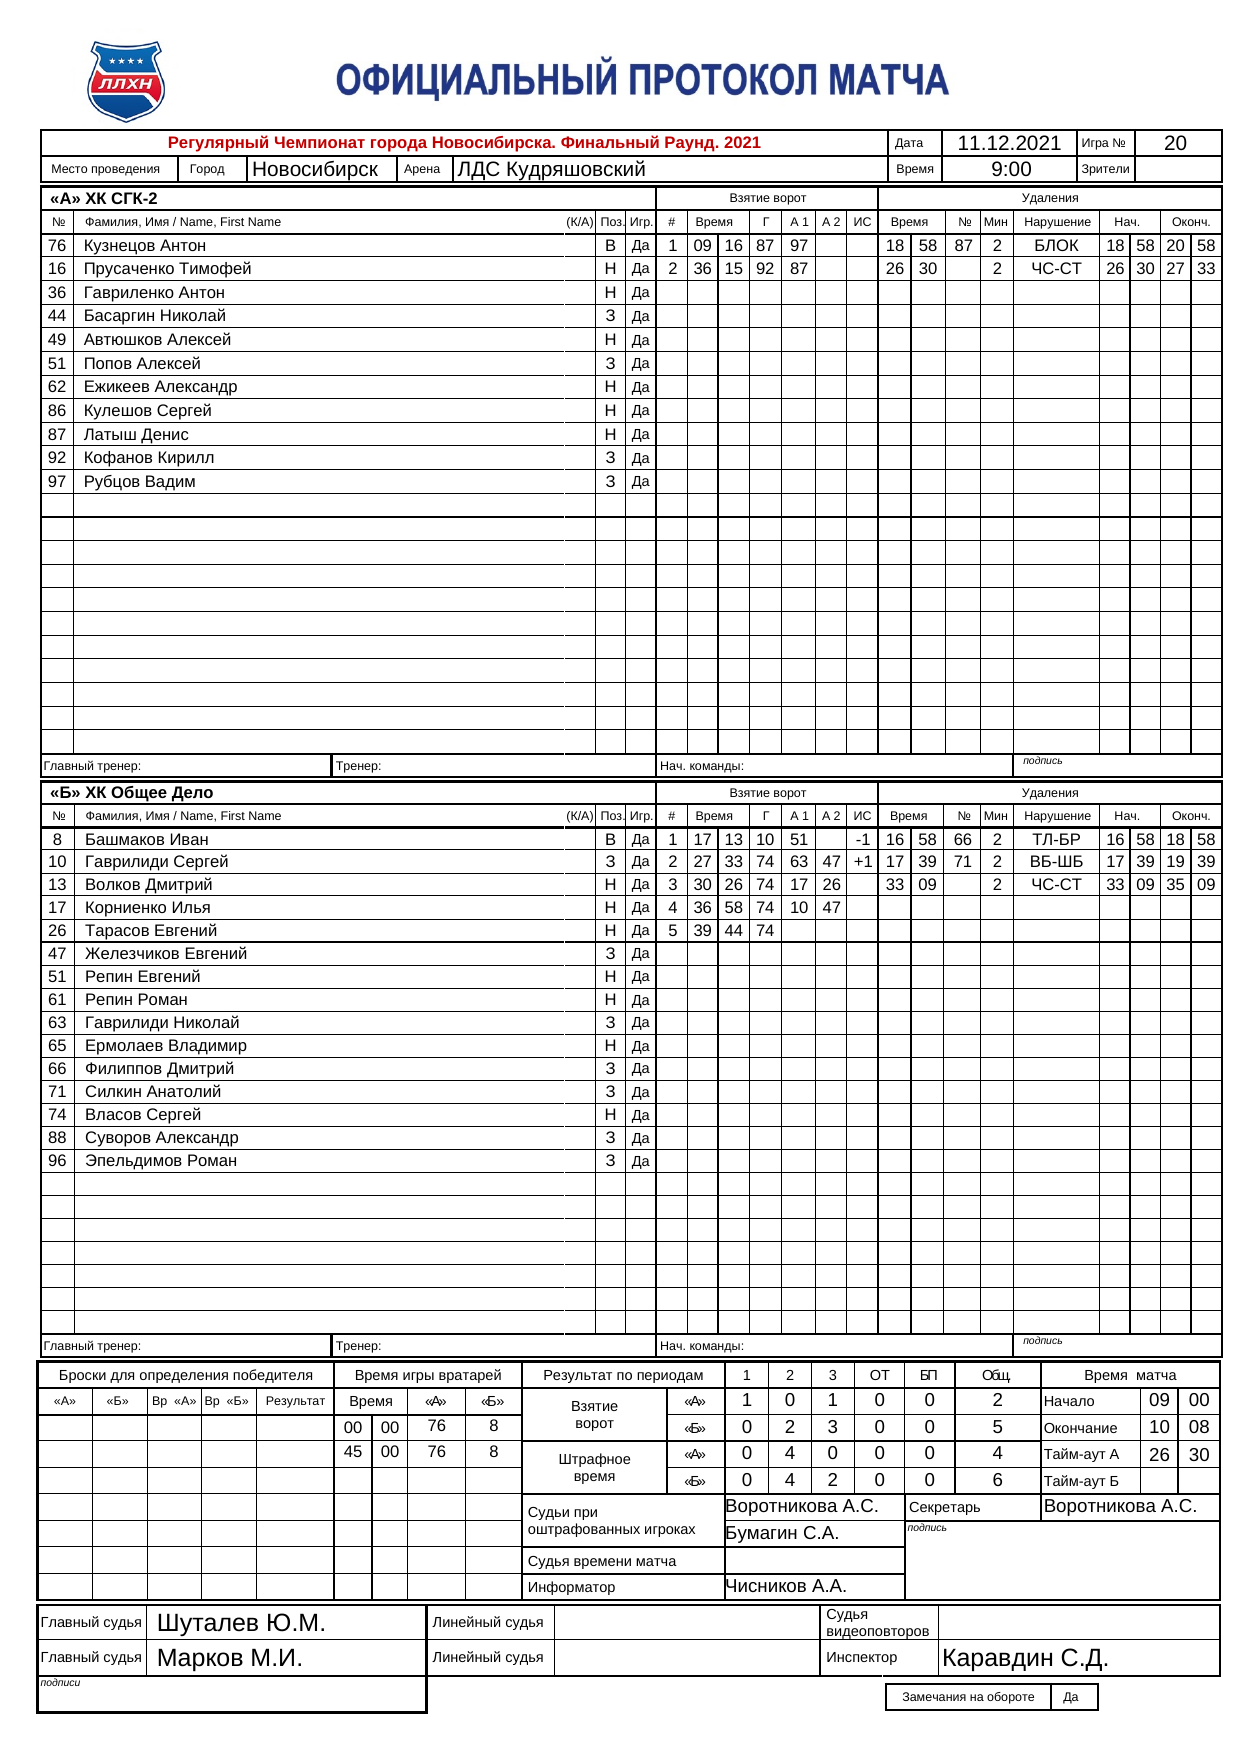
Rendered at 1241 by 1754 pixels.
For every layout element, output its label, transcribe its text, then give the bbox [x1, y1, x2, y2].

table_cell [879, 1196, 910, 1218]
table_cell 58 [1131, 829, 1160, 849]
table_cell [1131, 1311, 1160, 1333]
table_header Удаления [879, 188, 1221, 209]
table_cell 58 [912, 235, 945, 256]
table_cell [944, 966, 980, 987]
table_cell [626, 612, 655, 634]
table_cell Зрители [1078, 157, 1134, 181]
table_cell 2 [769, 1415, 811, 1440]
table_cell «А» [39, 1389, 92, 1413]
table_cell Город [179, 157, 246, 181]
table_cell [847, 376, 877, 398]
table_cell Н [596, 423, 625, 445]
table_cell [944, 1265, 980, 1287]
table_cell [596, 659, 625, 682]
table_cell [688, 707, 717, 729]
table_cell [565, 446, 595, 469]
table_cell [1014, 281, 1099, 303]
table_cell [1100, 1196, 1129, 1218]
table_cell [688, 989, 717, 1011]
table_cell [847, 730, 877, 753]
table_cell [981, 989, 1013, 1011]
table_cell [74, 730, 564, 753]
table_cell [596, 683, 625, 706]
table_cell [912, 612, 945, 634]
table_cell [1100, 1127, 1129, 1149]
table_cell Начало [1042, 1389, 1140, 1413]
table_cell [1100, 943, 1129, 964]
table_cell Оконч. [1161, 805, 1221, 826]
table_cell [1192, 1150, 1221, 1172]
table_cell 51 [42, 966, 74, 987]
table_cell [816, 588, 846, 611]
table_cell Да [626, 1012, 655, 1033]
table_cell [750, 352, 781, 374]
table_cell [847, 565, 877, 587]
table_cell [1100, 1242, 1129, 1264]
table_cell [944, 1288, 980, 1310]
table_cell [596, 1265, 625, 1287]
table_cell 17 [42, 896, 74, 918]
table_cell [847, 423, 877, 445]
table_cell [1131, 446, 1160, 469]
table_cell [565, 328, 595, 351]
table_cell Н [596, 1104, 625, 1126]
table_cell [202, 1521, 256, 1546]
table_cell [1100, 494, 1129, 516]
table_cell Башмаков Иван [75, 829, 564, 849]
table_cell [1014, 1265, 1099, 1287]
table_cell БЛОК [1014, 235, 1099, 256]
table_cell Железчиков Евгений [75, 943, 564, 964]
table_cell [750, 1012, 781, 1033]
table_cell Кофанов Кирилл [74, 446, 564, 469]
table_cell [1161, 399, 1190, 422]
table_cell 16 [719, 235, 749, 256]
table_cell [847, 636, 877, 658]
table_cell [408, 1468, 465, 1493]
table_cell [1100, 920, 1129, 941]
table_cell [750, 328, 781, 351]
table_cell [816, 612, 846, 634]
table_cell [596, 1311, 625, 1333]
table_cell [688, 281, 717, 303]
table_cell [946, 707, 980, 729]
table_cell [42, 636, 73, 658]
table_cell [565, 730, 595, 753]
table_cell [202, 1468, 256, 1493]
table_cell [912, 1265, 943, 1287]
table_cell Время [688, 805, 749, 826]
table_cell [1131, 683, 1160, 706]
table_cell [657, 1058, 687, 1079]
table_cell 0 [726, 1468, 768, 1493]
table_cell [1100, 659, 1129, 682]
table_cell [816, 1058, 846, 1079]
table_cell Да [626, 920, 655, 941]
table_cell 0 [855, 1389, 904, 1413]
table_cell [750, 1081, 781, 1103]
table_cell [688, 1173, 717, 1195]
table_cell подпись [1014, 1335, 1221, 1356]
table_cell Окончание [1042, 1415, 1140, 1440]
table_cell Судья времени матча [523, 1548, 724, 1573]
table_cell № [42, 211, 73, 233]
table_cell Судья видеоповторов [821, 1606, 938, 1639]
table_cell Да [626, 1035, 655, 1057]
table_cell Игр. [626, 211, 655, 233]
table_cell [466, 1521, 521, 1546]
table_cell 74 [750, 896, 781, 918]
table_header Общ. [956, 1363, 1040, 1387]
table_cell [657, 1035, 687, 1057]
table_cell [1131, 1058, 1160, 1079]
table_cell [565, 588, 595, 611]
table_cell [719, 730, 749, 753]
table_cell [1014, 1196, 1099, 1218]
table_cell 09 [1192, 874, 1221, 895]
table_cell [1161, 1265, 1190, 1287]
table_cell Нарушение [1014, 805, 1099, 826]
table_cell [939, 1606, 1219, 1639]
table_cell [1161, 352, 1190, 374]
table_cell [657, 588, 687, 611]
table_cell [39, 1468, 92, 1493]
table_cell 30 [688, 874, 717, 895]
table_cell [719, 1242, 749, 1264]
table_cell Время [335, 1389, 407, 1413]
table_cell З [596, 943, 625, 964]
table_cell [1131, 730, 1160, 753]
table_cell [373, 1494, 407, 1520]
table_cell Н [596, 328, 625, 351]
table_cell [657, 423, 687, 445]
table_cell [912, 518, 945, 540]
table_cell [688, 352, 717, 374]
table_cell 47 [816, 896, 846, 918]
table_cell 0 [855, 1442, 904, 1467]
table_cell [565, 850, 595, 872]
table_cell 97 [42, 470, 73, 493]
table_cell [657, 1242, 687, 1264]
table_cell [912, 1288, 943, 1310]
table_cell [688, 565, 717, 587]
table_cell [148, 1574, 201, 1599]
table_cell [782, 920, 815, 941]
table_cell [1192, 1035, 1221, 1057]
table_cell # [657, 805, 687, 826]
table_cell [565, 1150, 595, 1172]
table_cell 26 [719, 874, 749, 895]
table_cell Вр «Б» [202, 1389, 256, 1413]
table_cell [565, 494, 595, 516]
table_cell 58 [912, 829, 943, 849]
table_header Да [1052, 1685, 1097, 1709]
table_cell Г [750, 805, 781, 826]
table_cell [335, 1521, 371, 1546]
table_cell 0 [905, 1468, 954, 1493]
table_cell Репин Роман [75, 989, 564, 1011]
table_header БП [905, 1363, 954, 1387]
table_header 2 [769, 1363, 811, 1387]
table_cell [847, 1035, 877, 1057]
table_cell 16 [1100, 829, 1129, 849]
table_cell [912, 470, 945, 493]
table_cell [847, 683, 877, 706]
table_cell 61 [42, 989, 74, 1011]
table_cell 0 [726, 1415, 768, 1440]
table_cell Да [626, 399, 655, 422]
table_cell [719, 1012, 749, 1033]
table_cell [719, 399, 749, 422]
table_cell Поз. [596, 805, 625, 826]
table_cell 39 [912, 850, 943, 872]
table_cell [688, 470, 717, 493]
table_cell [944, 1311, 980, 1333]
table_cell З [596, 446, 625, 469]
table_cell Н [596, 1035, 625, 1057]
table_cell [912, 683, 945, 706]
table_cell [1192, 588, 1221, 611]
table_cell [944, 1127, 980, 1149]
table_cell [257, 1494, 333, 1520]
table_cell [1192, 1311, 1221, 1333]
table_cell [944, 1104, 980, 1126]
table_cell Судьи при оштрафованных игроках [523, 1495, 724, 1546]
table_cell [719, 1219, 749, 1241]
table_cell [847, 328, 877, 351]
table_cell [1192, 1265, 1221, 1287]
table_cell 3 [812, 1415, 854, 1440]
table_cell [1100, 423, 1129, 445]
table_cell [42, 541, 73, 564]
table_cell [782, 518, 815, 540]
table_cell [879, 896, 910, 918]
table_cell [565, 966, 595, 987]
table_cell [750, 612, 781, 634]
table_cell [981, 423, 1013, 445]
table_cell 74 [750, 920, 781, 941]
table_cell З [596, 305, 625, 327]
table_cell [719, 281, 749, 303]
table_cell [657, 966, 687, 987]
table_cell [596, 707, 625, 729]
table_cell [148, 1494, 201, 1520]
table_cell [946, 659, 980, 682]
table_cell [981, 1012, 1013, 1033]
table_cell Арена [398, 157, 452, 181]
table_cell [946, 494, 980, 516]
table_cell [75, 1196, 564, 1218]
table_cell [1014, 494, 1099, 516]
table_cell [816, 235, 846, 256]
table_cell Нарушение [1014, 211, 1099, 233]
table_cell [657, 1150, 687, 1172]
table_cell [981, 470, 1013, 493]
table_cell [1161, 1219, 1190, 1241]
table_cell [1014, 588, 1099, 611]
table_cell [596, 1219, 625, 1241]
table_cell [847, 1311, 877, 1333]
table_cell [1192, 636, 1221, 658]
table_cell [657, 989, 687, 1011]
table_cell [981, 565, 1013, 587]
table_cell 4 [956, 1442, 1040, 1467]
table_cell [596, 494, 625, 516]
table_cell [657, 494, 687, 516]
table_cell [74, 565, 564, 587]
table_cell [626, 494, 655, 516]
table_cell 10 [42, 850, 74, 872]
table_cell [1131, 494, 1160, 516]
table_cell [42, 1265, 74, 1287]
table_cell ЧС-СТ [1014, 874, 1099, 895]
table_cell 1 [726, 1389, 768, 1413]
table_cell [944, 1012, 980, 1033]
table_cell [1014, 612, 1099, 634]
table_cell [981, 707, 1013, 729]
table_cell [257, 1521, 333, 1546]
table_cell Гаврилиди Николай [75, 1012, 564, 1033]
table_cell # [657, 211, 687, 233]
table_cell 8 [42, 829, 74, 849]
table_cell 2 [981, 235, 1013, 256]
table_cell [847, 1196, 877, 1218]
table_cell 13 [719, 829, 749, 849]
table_cell [74, 707, 564, 729]
table_cell [719, 1173, 749, 1195]
table_cell [626, 1311, 655, 1333]
table_cell [1161, 943, 1190, 964]
table_cell [688, 1150, 717, 1172]
table_cell Гаврилиди Сергей [75, 850, 564, 872]
table_cell [596, 1196, 625, 1218]
table_cell Н [596, 874, 625, 895]
table_cell 26 [42, 920, 74, 941]
table_cell [782, 352, 815, 374]
table_cell [1192, 1219, 1221, 1241]
table_cell [1161, 896, 1190, 918]
table_cell [782, 399, 815, 422]
table_cell [626, 730, 655, 753]
table_cell [847, 896, 877, 918]
table_cell [981, 1035, 1013, 1057]
table_cell [879, 494, 910, 516]
table_cell [335, 1468, 371, 1493]
table_cell [719, 494, 749, 516]
table_cell Волков Дмитрий [75, 874, 564, 895]
table_cell [750, 1058, 781, 1079]
table_cell [1100, 1150, 1129, 1172]
table_cell Ермолаев Владимир [75, 1035, 564, 1057]
table_cell [782, 683, 815, 706]
table_cell Да [626, 874, 655, 895]
table_cell [981, 920, 1013, 941]
table_cell [782, 1081, 815, 1103]
table_cell 58 [1131, 235, 1160, 256]
table_cell [1192, 707, 1221, 729]
table_cell [148, 1416, 201, 1440]
table_cell [688, 494, 717, 516]
table_cell Да [626, 896, 655, 918]
table_cell 51 [782, 829, 815, 849]
table_cell [879, 1311, 910, 1333]
table_cell [373, 1547, 407, 1573]
table_cell [42, 683, 73, 706]
table_cell З [596, 1150, 625, 1172]
table_cell [1161, 281, 1190, 303]
table_cell [816, 281, 846, 303]
table_cell 44 [42, 305, 73, 327]
table_header 11.12.2021 [943, 131, 1076, 155]
table_cell [148, 1441, 201, 1467]
table_cell [1100, 1265, 1129, 1287]
table_cell [1014, 1311, 1099, 1333]
table_cell [719, 989, 749, 1011]
table_cell А 1 [782, 211, 815, 233]
table_cell [688, 1104, 717, 1126]
table_cell 00 [1179, 1389, 1219, 1413]
table_cell 63 [782, 850, 815, 872]
table_cell [912, 305, 945, 327]
table_cell Марков М.И. [147, 1640, 425, 1675]
table_cell [912, 1173, 943, 1195]
table_cell 1 [657, 829, 687, 849]
table_cell [1100, 352, 1129, 374]
table_cell [912, 588, 945, 611]
table_cell [626, 1196, 655, 1218]
table_cell [981, 966, 1013, 987]
table_cell [1100, 966, 1129, 987]
table_cell [719, 470, 749, 493]
table_cell Да [626, 943, 655, 964]
table_cell Да [626, 1104, 655, 1126]
table_cell [202, 1416, 256, 1440]
table_cell [1192, 920, 1221, 941]
table_cell [944, 1242, 980, 1264]
table_cell [1131, 1196, 1160, 1218]
table_cell [879, 730, 910, 753]
table_cell «Б» [668, 1415, 724, 1440]
table_cell [847, 257, 877, 280]
table_cell [1179, 1468, 1219, 1493]
table_cell [981, 612, 1013, 634]
table_cell [596, 636, 625, 658]
table_cell [750, 1219, 781, 1241]
table_cell Да [626, 328, 655, 351]
table_cell [750, 305, 781, 327]
table_cell Кузнецов Антон [74, 235, 564, 256]
table_cell [596, 1288, 625, 1310]
table_cell [42, 612, 73, 634]
table_cell [1161, 966, 1190, 987]
table_cell [657, 1265, 687, 1287]
table_cell 74 [750, 850, 781, 872]
table_cell [565, 1242, 595, 1264]
table_cell [847, 1265, 877, 1287]
table_cell [782, 1173, 815, 1195]
table_cell А 2 [816, 211, 846, 233]
table_cell [39, 1494, 92, 1520]
table_cell [1192, 399, 1221, 422]
table_cell 3 [657, 874, 687, 895]
table_cell Силкин Анатолий [75, 1081, 564, 1103]
table_header Взятие ворот [657, 188, 877, 209]
table_cell Штрафное время [523, 1442, 666, 1493]
table_cell [1014, 1127, 1099, 1149]
table_cell [1014, 1219, 1099, 1241]
table_cell [626, 518, 655, 540]
table_cell З [596, 850, 625, 872]
table_cell № [946, 211, 980, 233]
table_cell 19 [1161, 850, 1190, 872]
table_cell [750, 470, 781, 493]
table_cell [1014, 352, 1099, 374]
table_cell [912, 1081, 943, 1103]
table_cell [782, 612, 815, 634]
table_cell [782, 1058, 815, 1079]
table_cell [688, 423, 717, 445]
table_cell [1014, 1150, 1099, 1172]
table_header ОТ [855, 1363, 904, 1387]
table_cell № [944, 805, 980, 826]
table_cell [1131, 1288, 1160, 1310]
table_cell [148, 1468, 201, 1493]
table_cell Н [596, 920, 625, 941]
table_cell [565, 376, 595, 398]
table_cell [816, 1288, 846, 1310]
table_cell З [596, 1012, 625, 1033]
table_cell [981, 730, 1013, 753]
table_cell [879, 376, 910, 398]
table_cell [688, 943, 717, 964]
table_cell [1161, 328, 1190, 351]
table_cell Фамилия, Имя / Name, First Name [75, 805, 565, 826]
table_cell [946, 730, 980, 753]
table_cell [657, 1311, 687, 1333]
table_cell [719, 1104, 749, 1126]
table_cell ЛДС Кудряшовский [454, 157, 887, 181]
table_cell [688, 1081, 717, 1103]
table_cell [782, 730, 815, 753]
table_cell [688, 1265, 717, 1287]
table_cell 39 [1131, 850, 1160, 872]
table_cell [1161, 1035, 1190, 1057]
table_cell [657, 376, 687, 398]
table_cell [626, 659, 655, 682]
table_cell 26 [1100, 257, 1129, 280]
table_cell [981, 1081, 1013, 1103]
table_cell [719, 305, 749, 327]
table_cell [719, 1035, 749, 1057]
table_header 3 [812, 1363, 854, 1387]
table_cell 27 [688, 850, 717, 872]
table_cell [657, 541, 687, 564]
table_cell [816, 1196, 846, 1218]
table_cell [981, 1196, 1013, 1218]
table_cell [750, 943, 781, 964]
table_cell В [596, 235, 625, 256]
table_cell [782, 659, 815, 682]
table_cell [719, 1127, 749, 1149]
table_cell [657, 943, 687, 964]
table_cell [750, 423, 781, 445]
table_cell 0 [905, 1389, 954, 1413]
table_cell [688, 612, 717, 634]
table_cell 09 [912, 874, 943, 895]
table_cell [1161, 470, 1190, 493]
table_cell [847, 966, 877, 987]
table_cell [944, 1058, 980, 1079]
table_cell [912, 659, 945, 682]
table_cell [1014, 470, 1099, 493]
table_cell Мин [981, 805, 1013, 826]
table_cell [912, 446, 945, 469]
table_cell [657, 328, 687, 351]
table_cell [688, 1127, 717, 1149]
table_cell Да [626, 281, 655, 303]
table_cell Главный тренер: [42, 755, 330, 776]
table_cell подпись [906, 1522, 1219, 1599]
table_cell Рубцов Вадим [74, 470, 564, 493]
table_cell 45 [335, 1441, 371, 1467]
table_cell [750, 989, 781, 1011]
table_cell [847, 1104, 877, 1126]
table_cell 63 [42, 1012, 74, 1033]
table_cell [944, 1219, 980, 1241]
table_cell А 1 [782, 805, 815, 826]
table_cell Басаргин Николай [74, 305, 564, 327]
table_cell подпись [1014, 755, 1221, 776]
table_cell [981, 1173, 1013, 1195]
table_cell [782, 1288, 815, 1310]
table_cell [816, 943, 846, 964]
table_cell [750, 659, 781, 682]
table_cell [1161, 588, 1190, 611]
table_cell [944, 896, 980, 918]
table_cell [912, 707, 945, 729]
table_cell 30 [912, 257, 945, 280]
table_cell [75, 1311, 564, 1333]
table_cell [1014, 565, 1099, 587]
table_cell 0 [726, 1442, 768, 1467]
table_cell [750, 1265, 781, 1287]
table_cell 4 [769, 1442, 811, 1467]
table_cell 26 [879, 257, 910, 280]
table_cell 2 [956, 1389, 1040, 1413]
table_cell [1192, 683, 1221, 706]
table_cell [565, 1104, 595, 1126]
table_cell 00 [335, 1416, 371, 1440]
table_cell [816, 730, 846, 753]
table_cell [879, 1242, 910, 1264]
table_cell [657, 1012, 687, 1033]
table_cell [847, 707, 877, 729]
table_cell [93, 1441, 147, 1467]
table_cell «А» [668, 1389, 724, 1413]
table_cell [912, 1058, 943, 1079]
table_cell [719, 376, 749, 398]
table_cell [719, 352, 749, 374]
table_cell [847, 612, 877, 634]
table_cell [750, 1150, 781, 1172]
table_cell [626, 683, 655, 706]
table_cell [879, 989, 910, 1011]
table_cell [1161, 376, 1190, 398]
table_cell [565, 1265, 595, 1287]
table_cell [565, 399, 595, 422]
table_cell [879, 707, 910, 729]
table_cell [1100, 541, 1129, 564]
table_cell Главный судья [39, 1606, 146, 1639]
table_cell [1161, 565, 1190, 587]
table_cell [816, 966, 846, 987]
table_cell [912, 328, 945, 351]
table_cell А 2 [816, 805, 846, 826]
table_cell [981, 376, 1013, 398]
table_cell [688, 1196, 717, 1218]
table_cell [93, 1468, 147, 1493]
table_cell Филиппов Дмитрий [75, 1058, 564, 1079]
table_cell +1 [847, 850, 877, 872]
table_cell [626, 588, 655, 611]
table_cell [1131, 707, 1160, 729]
table_cell [1131, 565, 1160, 587]
table_cell [657, 1127, 687, 1149]
table_cell [565, 305, 595, 327]
table_cell 16 [42, 257, 73, 280]
table_cell [688, 636, 717, 658]
table_cell [1192, 1081, 1221, 1103]
table_cell [1100, 683, 1129, 706]
table_cell [257, 1441, 333, 1467]
table_cell [42, 730, 73, 753]
table_cell [879, 1173, 910, 1195]
table_cell [981, 943, 1013, 964]
table_header «Б» ХК Общее Дело [42, 783, 655, 803]
table_cell [750, 446, 781, 469]
table_cell 88 [42, 1127, 74, 1149]
table_cell 13 [42, 874, 74, 895]
table_cell [1192, 281, 1221, 303]
table_cell [750, 376, 781, 398]
table_cell [657, 707, 687, 729]
table_header Игра № [1078, 131, 1134, 155]
table_cell [912, 1035, 943, 1057]
table_cell [1100, 328, 1129, 351]
table_cell [1014, 1081, 1099, 1103]
table_cell [565, 518, 595, 540]
table_cell [981, 1104, 1013, 1126]
table_cell [782, 305, 815, 327]
table_cell Н [596, 281, 625, 303]
table_cell [408, 1494, 465, 1520]
table_cell [565, 920, 595, 941]
table_cell [1131, 588, 1160, 611]
table_cell 58 [719, 896, 749, 918]
table_cell [657, 683, 687, 706]
table_cell [879, 588, 910, 611]
table_cell [39, 1547, 92, 1573]
table_cell [719, 636, 749, 658]
table_cell [981, 1311, 1013, 1333]
table_cell [1161, 1150, 1190, 1172]
table_cell [42, 1288, 74, 1310]
table_cell [596, 565, 625, 587]
table_cell [816, 399, 846, 422]
table_cell 2 [657, 850, 687, 872]
table_cell 58 [1192, 235, 1221, 256]
table_cell [782, 636, 815, 658]
table_cell [428, 1677, 882, 1711]
table_cell [74, 588, 564, 611]
table_cell 30 [1179, 1441, 1219, 1467]
table_cell [1100, 730, 1129, 753]
table_cell Корниенко Илья [75, 896, 564, 918]
table_cell [946, 257, 980, 280]
table_cell [1014, 399, 1099, 422]
table_cell [944, 920, 980, 941]
table_cell [565, 423, 595, 445]
table_cell [879, 1058, 910, 1079]
table_cell [93, 1574, 147, 1599]
table_cell [1161, 1012, 1190, 1033]
table_cell [944, 943, 980, 964]
table_cell [1192, 494, 1221, 516]
table_cell [847, 659, 877, 682]
table_cell Да [626, 257, 655, 280]
table_cell 87 [42, 423, 73, 445]
table_cell [565, 1081, 595, 1103]
table_cell [750, 281, 781, 303]
table_cell [1100, 707, 1129, 729]
table_cell [626, 565, 655, 587]
table_cell [847, 446, 877, 469]
table_cell [847, 874, 877, 895]
table_cell [373, 1468, 407, 1493]
table_cell [946, 541, 980, 564]
table_cell [847, 281, 877, 303]
table_cell [719, 1311, 749, 1333]
table_cell [1131, 1173, 1160, 1195]
table_cell [1131, 1012, 1160, 1033]
table_cell Тренер: [333, 755, 655, 776]
table_cell [1014, 659, 1099, 682]
table_cell [42, 565, 73, 587]
table_cell [1131, 920, 1160, 941]
table_cell [816, 636, 846, 658]
table_cell [816, 518, 846, 540]
table_cell [782, 281, 815, 303]
table_cell 2 [981, 874, 1013, 895]
table_cell [944, 1150, 980, 1172]
table_cell [879, 423, 910, 445]
table_cell 33 [879, 874, 910, 895]
table_cell [1131, 399, 1160, 422]
table_cell [1192, 1173, 1221, 1195]
table_cell [74, 494, 564, 516]
table_cell [1100, 1081, 1129, 1103]
table_cell [1014, 707, 1099, 729]
table_cell [1014, 989, 1099, 1011]
table_cell Да [626, 1150, 655, 1172]
table_cell [596, 541, 625, 564]
table_cell [466, 1494, 521, 1520]
table_cell [1014, 1173, 1099, 1195]
table_cell Да [626, 423, 655, 445]
table_cell [981, 1150, 1013, 1172]
table_cell [912, 1196, 943, 1218]
table_cell 1 [812, 1389, 854, 1413]
table_cell [1131, 659, 1160, 682]
table_cell 66 [944, 829, 980, 849]
table_cell [657, 612, 687, 634]
table_cell [1131, 966, 1160, 987]
table_cell [688, 1311, 717, 1333]
table_cell [202, 1574, 256, 1599]
table_cell [596, 588, 625, 611]
table_cell [1100, 636, 1129, 658]
table_cell [883, 1677, 1220, 1681]
table_cell [1100, 518, 1129, 540]
table_cell 0 [855, 1468, 904, 1493]
table_cell [1014, 1104, 1099, 1126]
table_cell 71 [944, 850, 980, 872]
table_header Время матча [1042, 1363, 1219, 1387]
table_cell [879, 659, 910, 682]
table_cell [565, 659, 595, 682]
table_cell [688, 659, 717, 682]
table_cell [847, 943, 877, 964]
table_cell 39 [1192, 850, 1221, 872]
table_cell [750, 636, 781, 658]
table_header Броски для определения победителя [39, 1363, 333, 1387]
table_cell [626, 1219, 655, 1241]
table_cell [816, 541, 846, 564]
table_cell Главный судья [39, 1640, 146, 1675]
table_cell 09 [688, 235, 717, 256]
table_cell [879, 565, 910, 587]
table_cell Да [626, 376, 655, 398]
table_cell [719, 966, 749, 987]
table_cell 17 [782, 874, 815, 895]
table_cell [1192, 1104, 1221, 1126]
table_cell [981, 1219, 1013, 1241]
table_cell Линейный судья [428, 1640, 554, 1675]
table_cell [719, 446, 749, 469]
table_cell [944, 1173, 980, 1195]
table_cell [847, 235, 877, 256]
table_cell 17 [879, 850, 910, 872]
table_cell Информатор [523, 1575, 724, 1599]
table_cell [816, 352, 846, 374]
table_cell [719, 659, 749, 682]
table_cell Да [626, 235, 655, 256]
table_cell 0 [905, 1442, 954, 1467]
table_cell [879, 1265, 910, 1287]
table_cell [912, 376, 945, 398]
table_cell 6 [956, 1468, 1040, 1493]
table_cell 0 [855, 1415, 904, 1440]
table_cell [1192, 446, 1221, 469]
table_cell [74, 683, 564, 706]
table_cell [719, 1196, 749, 1218]
table_cell [946, 588, 980, 611]
table_cell [981, 305, 1013, 327]
table_cell Суворов Александр [75, 1127, 564, 1149]
table_cell [688, 446, 717, 469]
table_cell Шуталев Ю.М. [147, 1606, 425, 1639]
table_cell [816, 1035, 846, 1057]
table_cell ТЛ-БР [1014, 829, 1099, 849]
table_cell [39, 1574, 92, 1599]
table_cell Да [626, 305, 655, 327]
table_cell [879, 1150, 910, 1172]
table_cell [782, 1311, 815, 1333]
table_cell [688, 1242, 717, 1264]
table_cell [816, 1219, 846, 1241]
table_cell [879, 446, 910, 469]
table_cell [1100, 281, 1129, 303]
table_cell [816, 1311, 846, 1333]
table_cell [657, 305, 687, 327]
table_cell [944, 1081, 980, 1103]
table_cell [1192, 1242, 1221, 1264]
table_cell [750, 1288, 781, 1310]
table_cell [1161, 920, 1190, 941]
table_cell [944, 1035, 980, 1057]
table_cell З [596, 470, 625, 493]
table_cell [782, 1012, 815, 1033]
table_cell Да [626, 829, 655, 849]
table_cell 18 [1100, 235, 1129, 256]
table_cell [565, 1012, 595, 1033]
table_cell [847, 1173, 877, 1195]
table_cell [148, 1521, 201, 1546]
table_cell 62 [42, 376, 73, 398]
table_cell [944, 989, 980, 1011]
table_cell [816, 376, 846, 398]
table_cell [782, 541, 815, 564]
table_cell [626, 636, 655, 658]
table_cell [912, 352, 945, 374]
table_cell [981, 446, 1013, 469]
table_cell [879, 683, 910, 706]
table_cell 2 [981, 850, 1013, 872]
table_cell 8 [466, 1441, 521, 1467]
table_cell 10 [1141, 1415, 1177, 1440]
table_cell ВБ-ШБ [1014, 850, 1099, 872]
table_cell [1131, 305, 1160, 327]
table_cell [565, 1311, 595, 1333]
table_cell [42, 494, 73, 516]
table_cell 76 [42, 235, 73, 256]
table_cell [946, 565, 980, 587]
table_cell [1131, 1242, 1160, 1264]
table_cell Да [626, 966, 655, 987]
table_cell Н [596, 257, 625, 280]
table_cell [626, 541, 655, 564]
table_cell [879, 1219, 910, 1241]
table_cell [912, 989, 943, 1011]
table_cell [1100, 1058, 1129, 1079]
table_cell [657, 636, 687, 658]
table_cell [912, 636, 945, 658]
table_cell «А» [668, 1442, 724, 1467]
table_cell [782, 328, 815, 351]
table_cell [1161, 636, 1190, 658]
table_cell [719, 1058, 749, 1079]
table_cell [1192, 305, 1221, 327]
table_cell [981, 1288, 1013, 1310]
table_cell Да [626, 1127, 655, 1149]
table_cell [596, 612, 625, 634]
table_cell [1014, 541, 1099, 564]
table_cell [408, 1547, 465, 1573]
table_cell [782, 1265, 815, 1287]
table_cell Попов Алексей [74, 352, 564, 374]
table_cell [39, 1441, 92, 1467]
table_cell [565, 707, 595, 729]
table_cell Оконч. [1161, 211, 1221, 233]
table_cell [912, 281, 945, 303]
table_cell [719, 707, 749, 729]
table_cell [565, 1127, 595, 1149]
table_cell 39 [688, 920, 717, 941]
table_cell [657, 1196, 687, 1218]
table_cell [816, 446, 846, 469]
table_cell Воротникова А.С. [726, 1495, 904, 1520]
table_cell [782, 966, 815, 987]
table_cell [750, 1127, 781, 1149]
table_cell [202, 1547, 256, 1573]
table_cell 2 [657, 257, 687, 280]
table_cell 74 [42, 1104, 74, 1126]
table_cell [202, 1441, 256, 1467]
table_cell [847, 1058, 877, 1079]
table_cell [42, 659, 73, 682]
table_cell [782, 1150, 815, 1172]
table_cell [688, 588, 717, 611]
table_cell [335, 1547, 371, 1573]
table_cell [565, 1219, 595, 1241]
table_cell [879, 1127, 910, 1149]
table_cell [912, 1012, 943, 1033]
table_cell 10 [782, 896, 815, 918]
table_cell [565, 896, 595, 918]
table_cell Новосибирск [248, 157, 396, 181]
table_cell [1192, 328, 1221, 351]
table_cell [1131, 281, 1160, 303]
table_cell Н [596, 896, 625, 918]
table_cell Время [889, 157, 941, 181]
table_cell [42, 1173, 74, 1195]
table_cell [944, 1196, 980, 1218]
table_cell [1131, 352, 1160, 374]
table_cell [1014, 920, 1099, 941]
table_cell 20 [1161, 235, 1190, 256]
table_cell [657, 352, 687, 374]
table_cell [879, 1081, 910, 1103]
table_cell [981, 281, 1013, 303]
table_cell [912, 399, 945, 422]
table_cell [42, 1242, 74, 1264]
table_cell [816, 1173, 846, 1195]
table_cell [626, 1173, 655, 1195]
table_cell Г [750, 211, 781, 233]
table_cell [1099, 1682, 1220, 1711]
table_cell [782, 1127, 815, 1149]
table_cell [626, 1288, 655, 1310]
table_cell ИС [847, 805, 877, 826]
table_cell 17 [1100, 850, 1129, 872]
table_cell [75, 1219, 564, 1241]
table_cell [688, 518, 717, 540]
table_cell [408, 1521, 465, 1546]
table_cell [879, 966, 910, 987]
table_cell [688, 730, 717, 753]
table_cell [847, 518, 877, 540]
table_cell 10 [750, 829, 781, 849]
table_cell 96 [42, 1150, 74, 1172]
table_cell [847, 1219, 877, 1241]
table_cell [565, 636, 595, 658]
table_cell [1161, 989, 1190, 1011]
table_cell В [596, 829, 625, 849]
table_cell [565, 235, 595, 256]
table_cell [1192, 1288, 1221, 1310]
table_cell [782, 1196, 815, 1218]
table_cell [688, 305, 717, 327]
table_cell [782, 565, 815, 587]
table_cell [912, 1127, 943, 1149]
table_cell 08 [1179, 1415, 1219, 1440]
table_cell 58 [1192, 829, 1221, 849]
table_cell [750, 1196, 781, 1218]
table_cell [750, 966, 781, 987]
table_cell [750, 1104, 781, 1126]
table_cell [373, 1574, 407, 1599]
table_cell [750, 1311, 781, 1333]
table_cell [847, 989, 877, 1011]
table_cell З [596, 1081, 625, 1103]
table_cell [1161, 730, 1190, 753]
table_cell [1131, 1104, 1160, 1126]
table_header Регулярный Чемпионат города Новосибирска. Финальный Раунд. 2021 [42, 131, 887, 155]
table_cell [981, 1058, 1013, 1079]
table_cell [75, 1173, 564, 1195]
table_header Удаления [879, 783, 1221, 803]
table_cell 2 [812, 1468, 854, 1493]
table_header 20 [1136, 131, 1221, 155]
table_cell [657, 470, 687, 493]
table_cell [657, 518, 687, 540]
table_cell [879, 281, 910, 303]
table_cell [688, 328, 717, 351]
table_cell [1014, 1288, 1099, 1310]
table_cell [782, 494, 815, 516]
table_cell [719, 541, 749, 564]
table_cell [1161, 305, 1190, 327]
table_cell [74, 659, 564, 682]
table_cell 0 [905, 1415, 954, 1440]
table_cell [912, 1311, 943, 1333]
table_cell [1100, 588, 1129, 611]
table_cell Да [626, 470, 655, 493]
table_cell [1014, 943, 1099, 964]
table_cell [879, 636, 910, 658]
table_header Замечания на обороте [887, 1685, 1050, 1709]
table_cell -1 [847, 829, 877, 849]
table_cell [93, 1547, 147, 1573]
table_cell [1014, 446, 1099, 469]
table_cell [1192, 612, 1221, 634]
table_cell подписи [39, 1677, 425, 1711]
table_cell [816, 1081, 846, 1103]
table_cell Мин [981, 211, 1013, 233]
table_cell [912, 1242, 943, 1264]
table_cell [565, 281, 595, 303]
table_cell [879, 305, 910, 327]
table_cell [657, 399, 687, 422]
table_cell Нач. команды: [657, 755, 1012, 776]
table_cell [912, 423, 945, 445]
table_cell [879, 518, 910, 540]
table_cell [1131, 1127, 1160, 1149]
table_cell [847, 1150, 877, 1172]
picture [5, 28, 1179, 129]
table_cell Тренер: [333, 1335, 655, 1356]
table_cell [847, 541, 877, 564]
table_cell З [596, 1058, 625, 1079]
table_cell [1100, 565, 1129, 587]
table_cell 4 [769, 1468, 811, 1493]
table_header Взятие ворот [657, 783, 877, 803]
table_cell [750, 565, 781, 587]
table_cell [912, 966, 943, 987]
table_cell [847, 399, 877, 422]
table_cell [782, 1104, 815, 1126]
table_cell [565, 352, 595, 374]
table_cell [1192, 541, 1221, 564]
table_cell [1014, 1058, 1099, 1079]
table_cell Репин Евгений [75, 966, 564, 987]
table_cell Автюшков Алексей [74, 328, 564, 351]
table_cell [1131, 1265, 1160, 1287]
table_cell [1100, 399, 1129, 422]
table_cell [42, 1219, 74, 1241]
table_cell [74, 612, 564, 634]
table_cell [1100, 305, 1129, 327]
table_cell 30 [1131, 257, 1160, 280]
table_cell [565, 1173, 595, 1195]
table_cell [981, 494, 1013, 516]
table_cell [565, 541, 595, 564]
table_cell Взятие ворот [523, 1389, 666, 1440]
table_cell [816, 257, 846, 280]
table_cell Да [626, 1081, 655, 1103]
table_cell [981, 352, 1013, 374]
table_cell [879, 541, 910, 564]
table_cell [565, 257, 595, 280]
table_cell [750, 707, 781, 729]
table_cell [1100, 376, 1129, 398]
table_cell [688, 1288, 717, 1310]
table_cell Чисников А.А. [726, 1575, 904, 1599]
table_cell Результат [257, 1389, 333, 1413]
table_cell [657, 1104, 687, 1126]
table_cell [946, 423, 980, 445]
table_cell [879, 943, 910, 964]
table_cell [750, 518, 781, 540]
table_cell ЧС-СТ [1014, 257, 1099, 280]
table_cell [1131, 636, 1160, 658]
table_cell [981, 1127, 1013, 1149]
table_cell Н [596, 376, 625, 398]
table_cell [1192, 896, 1221, 918]
table_cell [565, 943, 595, 964]
table_cell [657, 1173, 687, 1195]
table_cell 0 [769, 1389, 811, 1413]
table_cell [688, 399, 717, 422]
table_cell [1161, 1104, 1190, 1126]
table_cell 18 [1161, 829, 1190, 849]
table_cell [1100, 1173, 1129, 1195]
table_header 1 [726, 1363, 768, 1387]
table_cell [1192, 1058, 1221, 1079]
table_cell [1014, 730, 1099, 753]
table_cell [466, 1547, 521, 1573]
table_cell [816, 829, 846, 849]
table_cell [1192, 966, 1221, 987]
table_cell Фамилия, Имя / Name, First Name [74, 211, 565, 233]
table_cell [1131, 943, 1160, 964]
table_cell [847, 588, 877, 611]
table_cell 86 [42, 399, 73, 422]
table_cell 1 [657, 235, 687, 256]
table_cell 35 [1161, 874, 1190, 895]
table_cell 26 [1141, 1441, 1177, 1467]
table_cell [981, 328, 1013, 351]
table_cell [847, 1012, 877, 1033]
table_cell 09 [1131, 874, 1160, 895]
table_cell [946, 399, 980, 422]
table_cell [202, 1494, 256, 1520]
table_cell [912, 730, 945, 753]
table_cell [1014, 328, 1099, 351]
table_cell 0 [812, 1442, 854, 1467]
table_cell Да [626, 1058, 655, 1079]
table_cell [1131, 541, 1160, 564]
table_cell [946, 683, 980, 706]
table_cell [719, 588, 749, 611]
table_cell [816, 328, 846, 351]
table_cell [782, 446, 815, 469]
table_cell [719, 1265, 749, 1287]
table_cell [1161, 612, 1190, 634]
table_cell [688, 1012, 717, 1033]
table_cell 26 [816, 874, 846, 895]
table_cell 5 [657, 920, 687, 941]
table_cell [1192, 565, 1221, 587]
table_cell [782, 707, 815, 729]
table_cell Тайм-аут А [1042, 1441, 1140, 1467]
table_header Дата [889, 131, 941, 155]
table_cell [719, 1150, 749, 1172]
table_cell [981, 1265, 1013, 1287]
table_cell [816, 1150, 846, 1172]
table_cell 87 [782, 257, 815, 280]
table_cell [565, 1035, 595, 1057]
table_cell [879, 352, 910, 374]
table_cell [912, 1219, 943, 1241]
table_cell [39, 1416, 92, 1440]
table_cell [596, 1173, 625, 1195]
table_cell [782, 1242, 815, 1264]
table_cell [657, 1288, 687, 1310]
table_cell [1014, 1012, 1099, 1033]
table_cell Кулешов Сергей [74, 399, 564, 422]
table_cell [373, 1521, 407, 1546]
table_cell [816, 423, 846, 445]
table_cell [75, 1288, 564, 1310]
table_header «А» ХК СГК-2 [42, 188, 655, 209]
table_cell [1161, 1242, 1190, 1264]
table_cell [1100, 612, 1129, 634]
table_cell [596, 518, 625, 540]
table_cell 44 [719, 920, 749, 941]
table_cell [657, 281, 687, 303]
table_cell [750, 730, 781, 753]
table_cell [816, 683, 846, 706]
table_cell [1161, 494, 1190, 516]
table_cell [466, 1468, 521, 1493]
table_cell [688, 1058, 717, 1079]
table_cell [565, 470, 595, 493]
table_cell 9:00 [943, 157, 1076, 181]
table_cell [816, 470, 846, 493]
table_cell [847, 1288, 877, 1310]
table_cell [912, 920, 943, 941]
table_cell [75, 1265, 564, 1287]
table_cell 09 [1141, 1389, 1177, 1413]
table_cell [657, 1219, 687, 1241]
table_cell [946, 518, 980, 540]
table_cell Н [596, 989, 625, 1011]
table_cell [946, 328, 980, 351]
table_cell Главный тренер: [42, 1335, 330, 1356]
table_cell [719, 683, 749, 706]
table_cell Нач. команды: [657, 1335, 1012, 1356]
table_cell [555, 1640, 819, 1675]
table_cell [946, 446, 980, 469]
table_cell [879, 920, 910, 941]
table_cell [1131, 1150, 1160, 1172]
table_cell Н [596, 966, 625, 987]
table_cell [816, 1012, 846, 1033]
table_cell [981, 541, 1013, 564]
table_cell [1014, 305, 1099, 327]
table_cell [42, 1196, 74, 1218]
table_cell [74, 518, 564, 540]
table_cell [981, 659, 1013, 682]
table_cell Поз. [596, 211, 625, 233]
table_cell [42, 1311, 74, 1333]
table_cell [1014, 423, 1099, 445]
table_cell [1014, 683, 1099, 706]
table_cell 33 [1192, 257, 1221, 280]
table_cell [1161, 1173, 1190, 1195]
table_cell [657, 659, 687, 682]
table_cell [148, 1547, 201, 1573]
table_cell 66 [42, 1058, 74, 1079]
table_cell № [42, 805, 74, 826]
table_cell 87 [946, 235, 980, 256]
table_cell [74, 636, 564, 658]
table_cell [946, 352, 980, 374]
table_cell [981, 896, 1013, 918]
table_cell [816, 1265, 846, 1287]
table_cell [1100, 1104, 1129, 1126]
table_cell [1131, 518, 1160, 540]
table_cell [1014, 1242, 1099, 1264]
table_cell 16 [879, 829, 910, 849]
table_cell [944, 874, 980, 895]
table_cell [816, 305, 846, 327]
table_cell 76 [408, 1416, 465, 1440]
table_cell 00 [373, 1416, 407, 1440]
table_cell [1014, 1035, 1099, 1057]
table_cell Воротникова А.С. [1042, 1495, 1219, 1520]
table_cell [719, 423, 749, 445]
table_cell [39, 1521, 92, 1546]
table_cell [42, 518, 73, 540]
table_cell [1192, 1127, 1221, 1149]
table_cell [879, 612, 910, 634]
table_cell [688, 376, 717, 398]
table_cell [879, 470, 910, 493]
table_cell [946, 470, 980, 493]
table_cell [335, 1574, 371, 1599]
table_cell [1100, 989, 1129, 1011]
table_cell Да [626, 446, 655, 469]
table_cell Нач. [1100, 211, 1160, 233]
table_cell [257, 1574, 333, 1599]
table_cell «Б» [93, 1389, 147, 1413]
table_cell Эпельдимов Роман [75, 1150, 564, 1172]
table_cell [981, 1242, 1013, 1264]
table_cell 87 [750, 235, 781, 256]
table_cell [688, 966, 717, 987]
table_cell Н [596, 399, 625, 422]
table_cell 47 [42, 943, 74, 964]
table_cell [1161, 1058, 1190, 1079]
table_cell [782, 989, 815, 1011]
table_cell [1100, 1219, 1129, 1241]
table_cell Вр «А» [148, 1389, 201, 1413]
table_cell [981, 683, 1013, 706]
table_cell [912, 541, 945, 564]
table_cell [750, 1035, 781, 1057]
table_cell [257, 1547, 333, 1573]
table_cell [1131, 423, 1160, 445]
table_cell [1100, 1035, 1129, 1057]
table_cell [946, 281, 980, 303]
table_cell [1192, 943, 1221, 964]
table_cell [335, 1494, 371, 1520]
table_cell «Б» [668, 1468, 724, 1493]
table_cell [750, 494, 781, 516]
table_cell [257, 1468, 333, 1493]
table_cell 71 [42, 1081, 74, 1103]
table_cell [1192, 659, 1221, 682]
table_cell [847, 494, 877, 516]
table_cell [879, 328, 910, 351]
table_cell [1131, 376, 1160, 398]
table_header Время игры вратарей [335, 1363, 521, 1387]
table_cell [657, 446, 687, 469]
table_cell [657, 1081, 687, 1103]
table_cell [1100, 896, 1129, 918]
table_cell [719, 565, 749, 587]
table_cell [1192, 423, 1221, 445]
table_cell [1100, 470, 1129, 493]
table_cell [719, 1081, 749, 1103]
table_cell [782, 943, 815, 964]
table_cell [1136, 157, 1221, 181]
table_cell [847, 470, 877, 493]
table_cell [688, 683, 717, 706]
table_cell [816, 494, 846, 516]
table_cell Бумагин С.А. [726, 1521, 904, 1546]
table_cell [1131, 1081, 1160, 1103]
table_cell 92 [42, 446, 73, 469]
table_cell [1192, 518, 1221, 540]
table_cell «А» [408, 1389, 465, 1413]
table_cell 33 [1100, 874, 1129, 895]
table_cell [626, 707, 655, 729]
table_cell [750, 1242, 781, 1264]
table_cell [1161, 1127, 1190, 1149]
table_cell [565, 989, 595, 1011]
table_cell [750, 541, 781, 564]
table_cell [719, 943, 749, 964]
table_cell [782, 1219, 815, 1241]
table_cell Тайм-аут Б [1042, 1468, 1140, 1493]
table_cell [1014, 896, 1099, 918]
table_cell 49 [42, 328, 73, 351]
table_cell Время [879, 211, 945, 233]
table_cell [1014, 966, 1099, 987]
table_cell [1100, 1012, 1129, 1033]
table_cell [719, 1288, 749, 1310]
table_cell 18 [879, 235, 910, 256]
table_cell [816, 1127, 846, 1149]
table_cell [257, 1416, 333, 1440]
table_cell 00 [373, 1441, 407, 1467]
table_cell [782, 376, 815, 398]
table_cell [847, 1127, 877, 1149]
table_cell [719, 518, 749, 540]
table_cell [565, 1196, 595, 1218]
table_cell [75, 1242, 564, 1264]
table_cell [847, 1242, 877, 1264]
table_cell Нач. [1100, 805, 1160, 826]
table_cell [1192, 989, 1221, 1011]
table_cell [879, 1012, 910, 1033]
table_cell [1192, 352, 1221, 374]
table_cell [1192, 376, 1221, 398]
table_cell [565, 565, 595, 587]
table_cell 4 [657, 896, 687, 918]
table_cell [782, 588, 815, 611]
table_cell [912, 494, 945, 516]
table_cell [565, 1058, 595, 1079]
table_cell [596, 1242, 625, 1264]
table_header Результат по периодам [523, 1363, 724, 1387]
table_cell [408, 1574, 465, 1599]
table_cell [750, 1173, 781, 1195]
table_cell [1131, 1035, 1160, 1057]
table_cell 2 [981, 829, 1013, 849]
table_cell [847, 1081, 877, 1103]
table_cell Латыш Денис [74, 423, 564, 445]
table_cell [1192, 1196, 1221, 1218]
table_cell [1161, 1081, 1190, 1103]
table_cell [782, 423, 815, 445]
table_cell [847, 352, 877, 374]
table_cell 51 [42, 352, 73, 374]
table_cell [1192, 1012, 1221, 1033]
table_cell 74 [750, 874, 781, 895]
table_cell [1100, 1311, 1129, 1333]
table_cell [1131, 1219, 1160, 1241]
table_cell [879, 1104, 910, 1126]
table_cell [847, 920, 877, 941]
table_cell З [596, 1127, 625, 1149]
table_cell [1131, 328, 1160, 351]
table_cell 5 [956, 1415, 1040, 1440]
table_cell [912, 896, 943, 918]
table_cell [981, 588, 1013, 611]
table_cell [816, 659, 846, 682]
table_cell [816, 989, 846, 1011]
table_cell Инспектор [821, 1640, 938, 1675]
table_cell ИС [847, 211, 877, 233]
table_cell 36 [42, 281, 73, 303]
table_cell [466, 1574, 521, 1599]
table_cell [1161, 683, 1190, 706]
table_cell [42, 707, 73, 729]
table_cell [565, 683, 595, 706]
table_cell Время [688, 211, 749, 233]
table_cell [879, 399, 910, 422]
table_cell [816, 707, 846, 729]
table_cell Власов Сергей [75, 1104, 564, 1126]
table_cell [1161, 659, 1190, 682]
table_cell [816, 920, 846, 941]
table_cell [981, 636, 1013, 658]
table_cell Да [626, 850, 655, 872]
table_cell [657, 730, 687, 753]
table_cell [74, 541, 564, 564]
table_cell [782, 1035, 815, 1057]
table_cell [93, 1494, 147, 1520]
table_cell [1161, 1196, 1190, 1218]
table_cell Да [626, 989, 655, 1011]
table_cell 36 [688, 896, 717, 918]
table_cell [1131, 989, 1160, 1011]
table_cell [981, 518, 1013, 540]
table_cell [946, 636, 980, 658]
table_cell [565, 829, 595, 849]
table_cell 2 [981, 257, 1013, 280]
table_cell Секретарь [906, 1495, 1040, 1520]
table_cell Каравдин С.Д. [939, 1640, 1219, 1675]
table_cell [93, 1416, 147, 1440]
table_cell [555, 1606, 819, 1639]
table_cell [1192, 470, 1221, 493]
table_cell [946, 612, 980, 634]
table_cell Да [626, 352, 655, 374]
table_cell [1161, 446, 1190, 469]
table_cell 15 [719, 257, 749, 280]
table_cell 8 [466, 1416, 521, 1440]
table_cell (К/А) [565, 805, 595, 826]
table_cell [879, 1288, 910, 1310]
table_cell [750, 399, 781, 422]
table_cell [912, 1150, 943, 1172]
table_cell [912, 943, 943, 964]
table_cell [1161, 518, 1190, 540]
table_cell (К/А) [565, 211, 595, 233]
table_cell [816, 1104, 846, 1126]
table_cell [1100, 1288, 1129, 1310]
table_cell [750, 588, 781, 611]
table_cell [688, 541, 717, 564]
table_cell [1131, 612, 1160, 634]
table_cell Игр. [626, 805, 655, 826]
table_cell [626, 1242, 655, 1264]
table_cell [719, 612, 749, 634]
table_cell [1161, 1311, 1190, 1333]
table_cell 27 [1161, 257, 1190, 280]
table_cell [946, 305, 980, 327]
table_cell Ежикеев Александр [74, 376, 564, 398]
table_cell [42, 588, 73, 611]
table_cell [782, 470, 815, 493]
table_cell [726, 1548, 904, 1573]
table_cell [912, 1104, 943, 1126]
table_cell [93, 1521, 147, 1546]
table_cell [1100, 446, 1129, 469]
table_cell 92 [750, 257, 781, 280]
table_cell [1192, 730, 1221, 753]
table_cell [565, 874, 595, 895]
table_cell [565, 612, 595, 634]
table_cell 47 [816, 850, 846, 872]
table_cell [688, 1219, 717, 1241]
table_cell [847, 305, 877, 327]
table_cell Линейный судья [428, 1606, 554, 1639]
table_cell [1014, 376, 1099, 398]
table_cell [1141, 1468, 1177, 1493]
table_cell Прусаченко Тимофей [74, 257, 564, 280]
table_cell Тарасов Евгений [75, 920, 564, 941]
table_cell [1014, 518, 1099, 540]
table_cell [946, 376, 980, 398]
table_cell [1161, 707, 1190, 729]
table_cell [596, 730, 625, 753]
table_cell [1161, 423, 1190, 445]
table_cell [816, 1242, 846, 1264]
table_cell [657, 565, 687, 587]
table_cell 36 [688, 257, 717, 280]
table_cell Гавриленко Антон [74, 281, 564, 303]
table_cell 17 [688, 829, 717, 849]
table_cell [719, 328, 749, 351]
table_cell [1014, 636, 1099, 658]
table_cell [1131, 896, 1160, 918]
table_cell [1131, 470, 1160, 493]
table_cell [565, 1288, 595, 1310]
table_cell З [596, 352, 625, 374]
table_cell Место проведения [42, 157, 177, 181]
table_cell [912, 565, 945, 587]
table_cell Время [879, 805, 943, 826]
table_cell [626, 1265, 655, 1287]
table_cell [816, 565, 846, 587]
table_cell [1161, 541, 1190, 564]
table_cell [981, 399, 1013, 422]
table_cell [1161, 1288, 1190, 1310]
table_cell 97 [782, 235, 815, 256]
table_cell 33 [719, 850, 749, 872]
table_cell [688, 1035, 717, 1057]
table_cell 65 [42, 1035, 74, 1057]
table_cell «Б » [466, 1389, 521, 1413]
table_cell [879, 1035, 910, 1057]
table_cell 76 [408, 1441, 465, 1467]
table_cell [750, 683, 781, 706]
